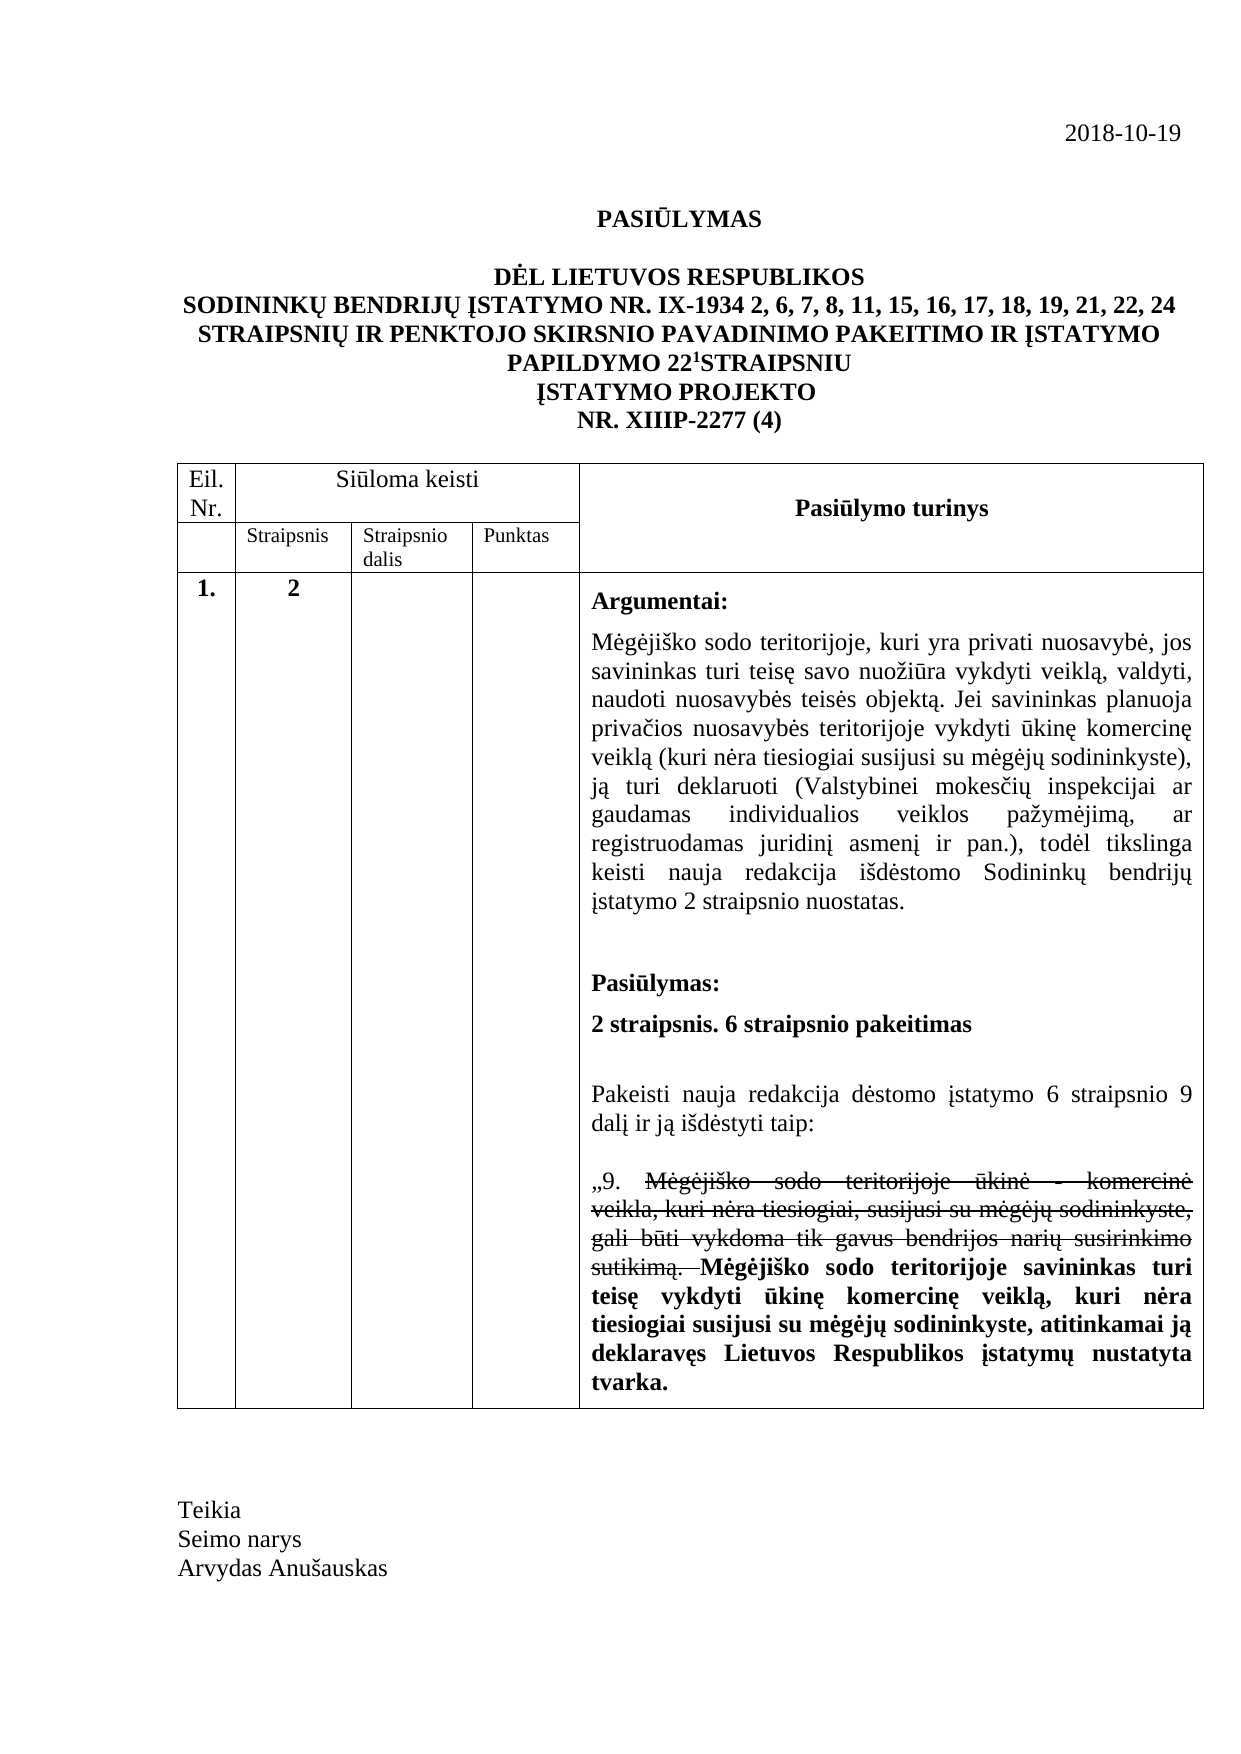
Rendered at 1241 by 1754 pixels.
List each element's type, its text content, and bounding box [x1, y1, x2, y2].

table_cell Straipsnio dalis [352, 523, 472, 572]
table_cell [473, 573, 579, 1408]
text DĖL LIETUVOS RESPUBLIKOS [177, 262, 1181, 291]
table_cell [178, 523, 235, 572]
text 2018-10-19 [177, 118, 1181, 147]
table_cell 2 [236, 573, 351, 1408]
text SODININKŲ BENDRIJŲ ĮSTATYMO NR. IX-1934 2, 6, 7, 8, 11, 15, 16, 17, 18, 19, 21, 22, 24 STRAIPSNIŲ IR PENKTOJO SKIRSNIO PAVADINIMO PAKEITIMO IR ĮSTATYMO PAPILDYMO 221STRAIPSNIU [177, 291, 1181, 377]
table_cell 1. [178, 573, 235, 1408]
table_header Eil. Nr. [178, 464, 235, 522]
table_cell [352, 573, 472, 1408]
text Seimo narys [177, 1524, 1181, 1553]
text ĮSTATYMO PROJEKTO [177, 377, 1181, 406]
table_cell Punktas [473, 523, 579, 572]
text NR. XIIIP-2277 (4) [177, 406, 1181, 434]
text Arvydas Anušauskas [177, 1553, 1181, 1582]
table_header Pasiūlymo turinys [580, 464, 1203, 572]
table_cell Straipsnis [236, 523, 351, 572]
table_cell Argumentai: Mėgėjiško sodo teritorijoje, kuri yra privati nuosavybė, jos savininkas turi teisę savo nuožiūra vykdyti veiklą, valdyti, naudoti nuosavybės teisės objektą. Jei savininkas planuoja privačios nuosavybės teritorijoje vykdyti ūkinę komercinę veiklą (kuri nėra tiesiogiai susijusi su mėgėjų sodininkyste), ją turi deklaruoti (Valstybinei mokesčių inspekcijai ar gaudamas individualios veiklos pažymėjimą, ar registruodamas juridinį asmenį ir pan.), todėl tikslinga keisti nauja redakcija išdėstomo Sodininkų bendrijų įstatymo 2 straipsnio nuostatas. Pasiūlymas: 2 straipsnis. 6 straipsnio pakeitimas Pakeisti nauja redakcija dėstomo įstatymo 6 straipsnio 9 dalį ir ją išdėstyti taip: „9. Mėgėjiško sodo teritorijoje ūkinė - komercinė veikla, kuri nėra tiesiogiai, susijusi su mėgėjų sodininkyste, gali būti vykdoma tik gavus bendrijos narių susirinkimo sutikimą. Mėgėjiško sodo teritorijoje savininkas turi teisę vykdyti ūkinę komercinę veiklą, kuri nėra tiesiogiai susijusi su mėgėjų sodininkyste, atitinkamai ją deklaravęs Lietuvos Respublikos įstatymų nustatyta tvarka. [580, 573, 1203, 1408]
text Teikia [177, 1496, 1181, 1524]
table_header Siūloma keisti [236, 464, 579, 522]
text PASIŪLYMAS [177, 204, 1181, 233]
